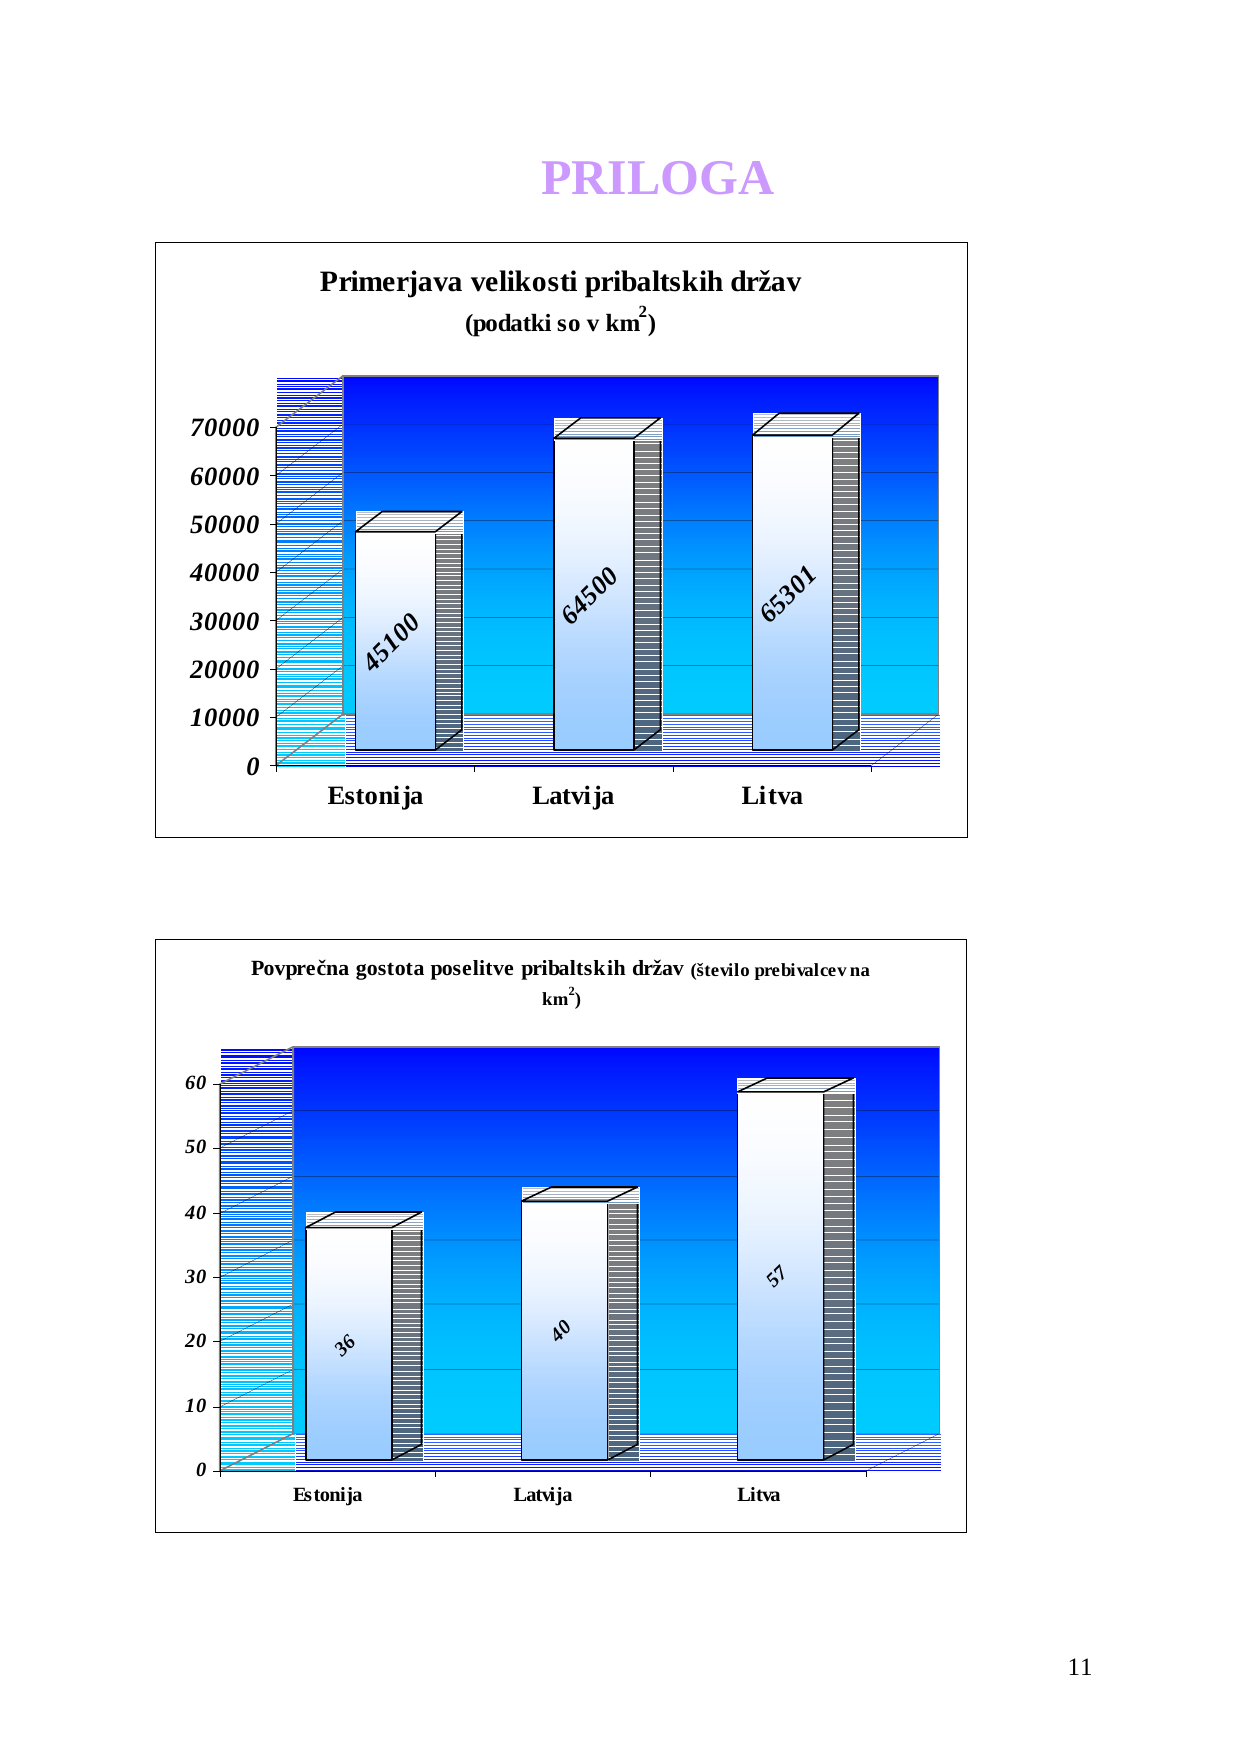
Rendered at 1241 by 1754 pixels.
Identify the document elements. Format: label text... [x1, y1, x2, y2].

subtitle PRILOGA [223, 148, 1093, 205]
